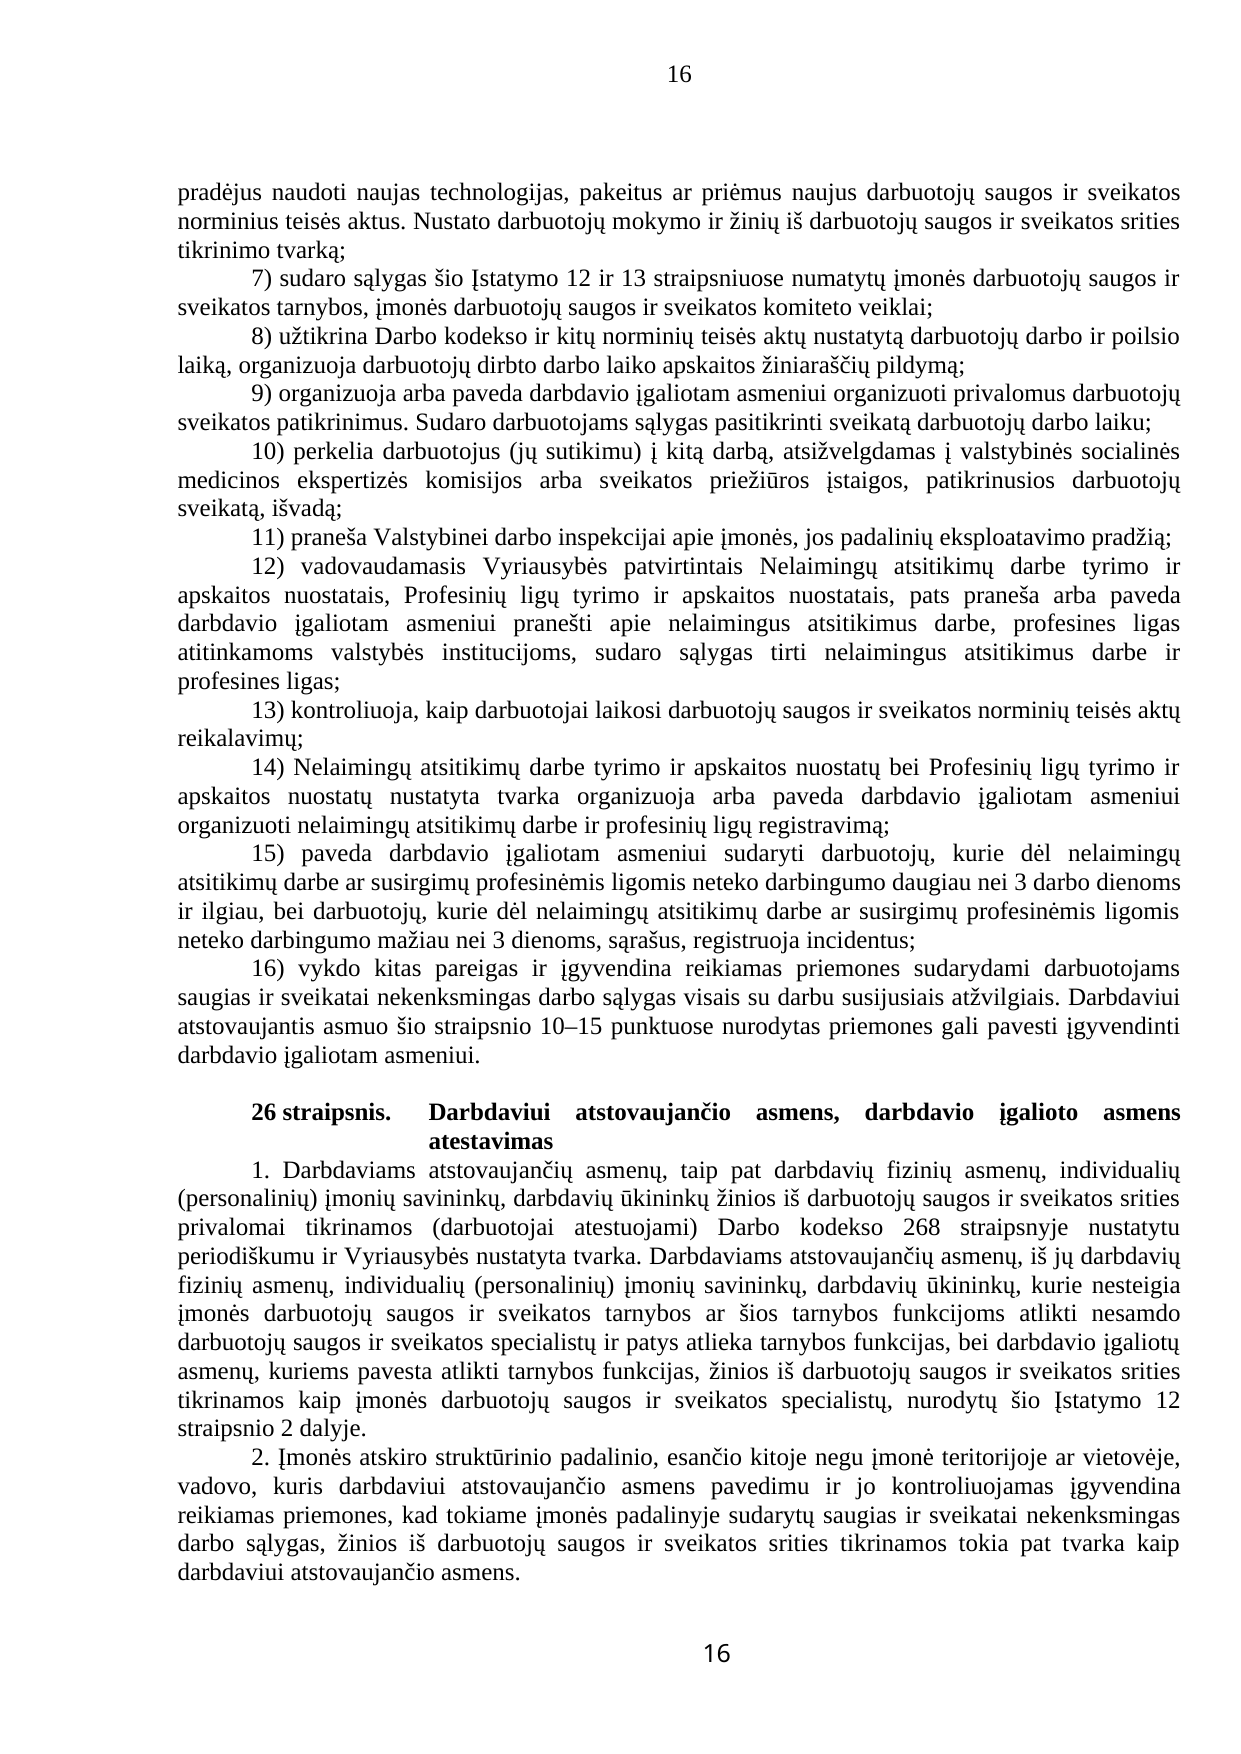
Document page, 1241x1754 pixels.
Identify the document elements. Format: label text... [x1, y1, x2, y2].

text 16) vykdo kitas pareigas ir įgyvendina reikiamas priemones sudarydami darbuotojams saugias ir sveikatai nekenksmingas darbo sąlygas visais su darbu susijusiais atžvilgiais. Darbdaviui atstovaujantis asmuo šio straipsnio 10–15 punktuose nurodytas priemones gali pavesti įgyvendinti darbdavio įgaliotam asmeniui. [177, 953, 1181, 1068]
text 10) perkelia darbuotojus (jų sutikimu) į kitą darbą, atsižvelgdamas į valstybinės socialinės medicinos ekspertizės komisijos arba sveikatos priežiūros įstaigos, patikrinusios darbuotojų sveikatą, išvadą; [177, 436, 1181, 522]
text 15) paveda darbdavio įgaliotam asmeniui sudaryti darbuotojų, kurie dėl nelaimingų atsitikimų darbe ar susirgimų profesinėmis ligomis neteko darbingumo daugiau nei 3 darbo dienoms ir ilgiau, bei darbuotojų, kurie dėl nelaimingų atsitikimų darbe ar susirgimų profesinėmis ligomis neteko darbingumo mažiau nei 3 dienoms, sąrašus, registruoja incidentus; [177, 838, 1181, 953]
text 26 straipsnis. Darbdaviui atstovaujančio asmens, darbdavio įgalioto asmens atestavimas [251, 1097, 1181, 1155]
text 7) sudaro sąlygas šio Įstatymo 12 ir 13 straipsniuose numatytų įmonės darbuotojų saugos ir sveikatos tarnybos, įmonės darbuotojų saugos ir sveikatos komiteto veiklai; [177, 263, 1181, 321]
text 8) užtikrina Darbo kodekso ir kitų norminių teisės aktų nustatytą darbuotojų darbo ir poilsio laiką, organizuoja darbuotojų dirbto darbo laiko apskaitos žiniaraščių pildymą; [177, 321, 1181, 378]
text 2. Įmonės atskiro struktūrinio padalinio, esančio kitoje negu įmonė teritorijoje ar vietovėje, vadovo, kuris darbdaviui atstovaujančio asmens pavedimu ir jo kontroliuojamas įgyvendina reikiamas priemones, kad tokiame įmonės padalinyje sudarytų saugias ir sveikatai nekenksmingas darbo sąlygas, žinios iš darbuotojų saugos ir sveikatos srities tikrinamos tokia pat tvarka kaip darbdaviui atstovaujančio asmens. [177, 1442, 1181, 1586]
text 9) organizuoja arba paveda darbdavio įgaliotam asmeniui organizuoti privalomus darbuotojų sveikatos patikrinimus. Sudaro darbuotojams sąlygas pasitikrinti sveikatą darbuotojų darbo laiku; [177, 378, 1181, 436]
text 1. Darbdaviams atstovaujančių asmenų, taip pat darbdavių fizinių asmenų, individualių (personalinių) įmonių savininkų, darbdavių ūkininkų žinios iš darbuotojų saugos ir sveikatos srities privalomai tikrinamos (darbuotojai atestuojami) Darbo kodekso 268 straipsnyje nustatytu periodiškumu ir Vyriausybės nustatyta tvarka. Darbdaviams atstovaujančių asmenų, iš jų darbdavių fizinių asmenų, individualių (personalinių) įmonių savininkų, darbdavių ūkininkų, kurie nesteigia įmonės darbuotojų saugos ir sveikatos tarnybos ar šios tarnybos funkcijoms atlikti nesamdo darbuotojų saugos ir sveikatos specialistų ir patys atlieka tarnybos funkcijas, bei darbdavio įgaliotų asmenų, kuriems pavesta atlikti tarnybos funkcijas, žinios iš darbuotojų saugos ir sveikatos srities tikrinamos kaip įmonės darbuotojų saugos ir sveikatos specialistų, nurodytų šio Įstatymo 12 straipsnio 2 dalyje. [177, 1155, 1181, 1442]
text 12) vadovaudamasis Vyriausybės patvirtintais Nelaimingų atsitikimų darbe tyrimo ir apskaitos nuostatais, Profesinių ligų tyrimo ir apskaitos nuostatais, pats praneša arba paveda darbdavio įgaliotam asmeniui pranešti apie nelaimingus atsitikimus darbe, profesines ligas atitinkamoms valstybės institucijoms, sudaro sąlygas tirti nelaimingus atsitikimus darbe ir profesines ligas; [177, 551, 1181, 695]
text 13) kontroliuoja, kaip darbuotojai laikosi darbuotojų saugos ir sveikatos norminių teisės aktų reikalavimų; [177, 695, 1181, 752]
text 14) Nelaimingų atsitikimų darbe tyrimo ir apskaitos nuostatų bei Profesinių ligų tyrimo ir apskaitos nuostatų nustatyta tvarka organizuoja arba paveda darbdavio įgaliotam asmeniui organizuoti nelaimingų atsitikimų darbe ir profesinių ligų registravimą; [177, 752, 1181, 838]
text 11) praneša Valstybinei darbo inspekcijai apie įmonės, jos padalinių eksploatavimo pradžią; [177, 522, 1181, 551]
text pradėjus naudoti naujas technologijas, pakeitus ar priėmus naujus darbuotojų saugos ir sveikatos norminius teisės aktus. Nustato darbuotojų mokymo ir žinių iš darbuotojų saugos ir sveikatos srities tikrinimo tvarką; [177, 177, 1181, 263]
